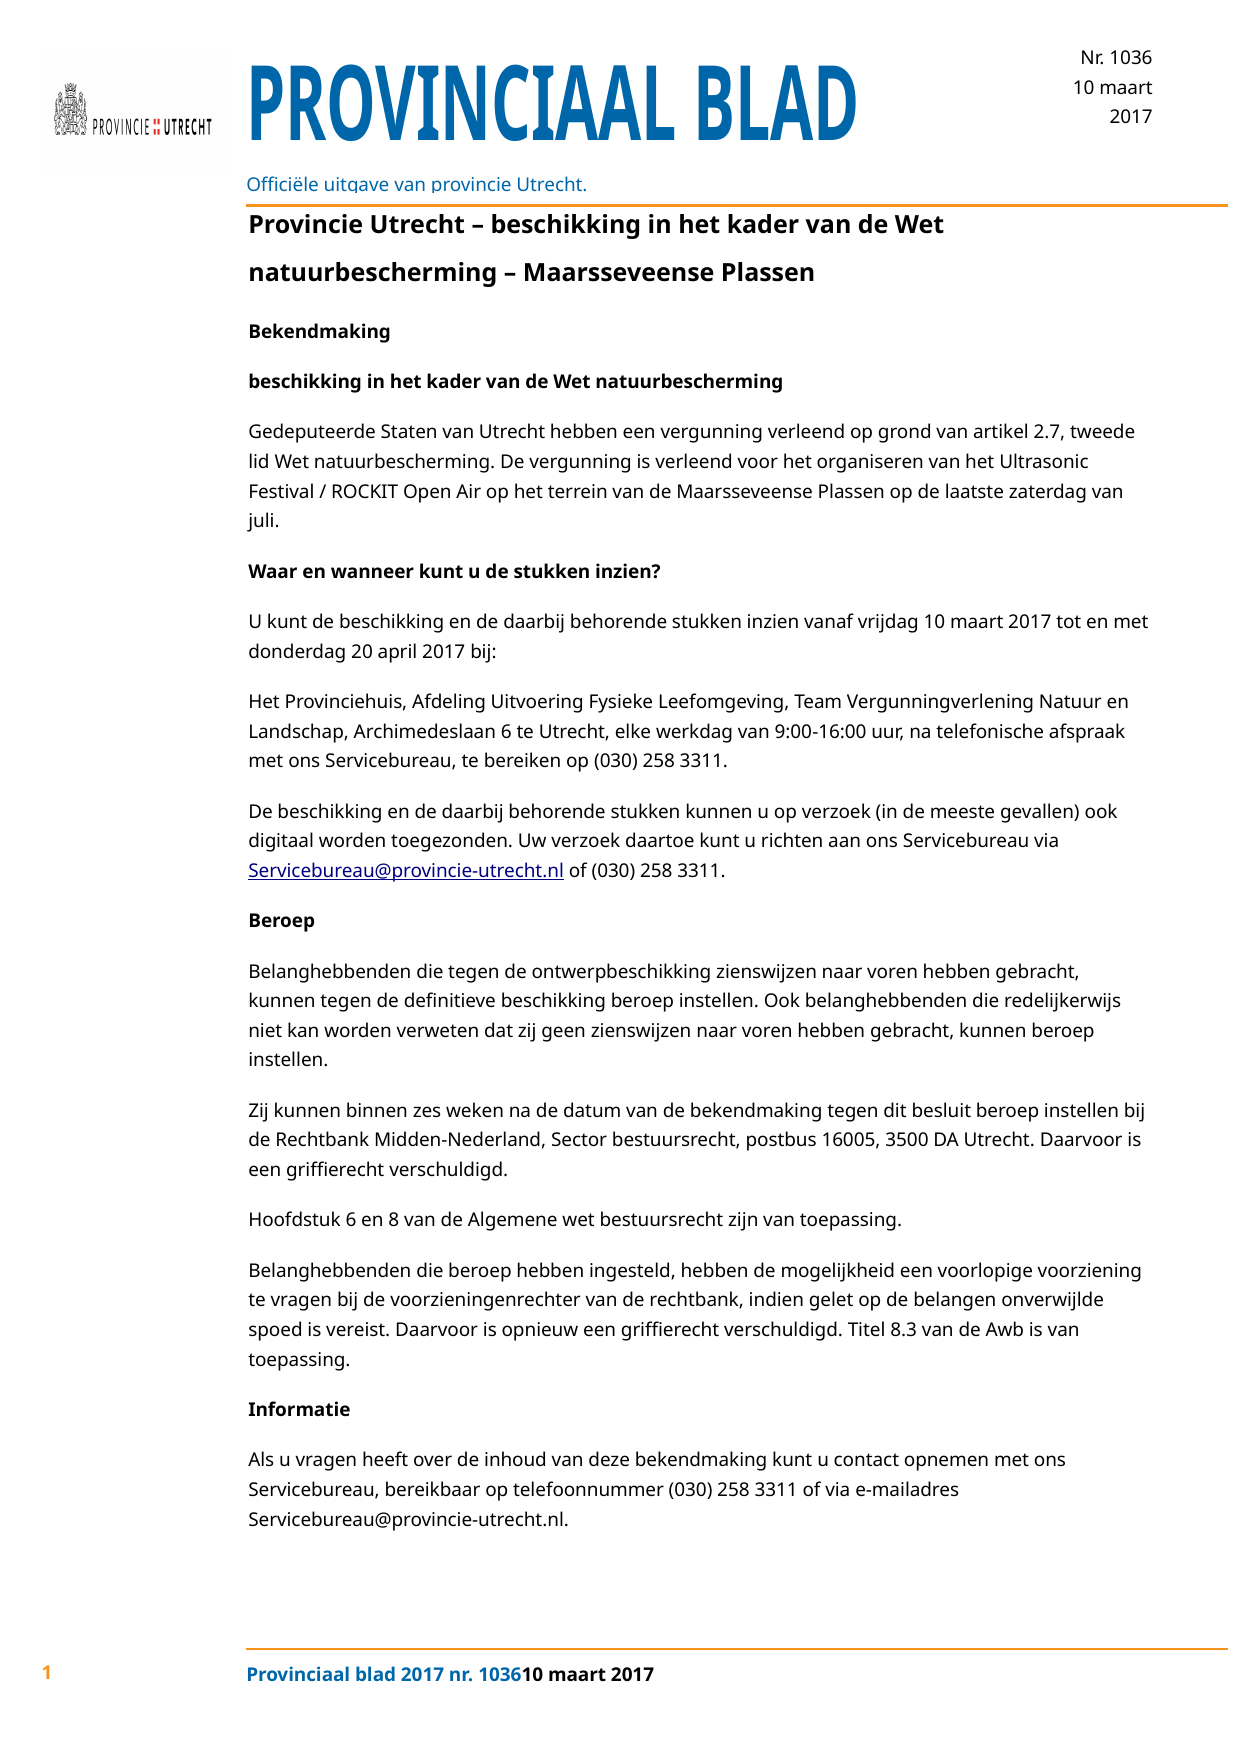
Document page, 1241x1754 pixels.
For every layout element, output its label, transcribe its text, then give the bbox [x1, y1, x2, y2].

text Zij kunnen binnen zes weken na de datum van de bekendmaking tegen dit besluit beroep instellen bij de Rechtbank Midden-Nederland, Sector bestuursrecht, postbus 16005, 3500 DA Utrecht. Daarvoor is een griffierecht verschuldigd. [248, 1097, 1152, 1182]
text Provincie Utrecht – beschikking in het kader van de Wet natuurbescherming – Maarsseveense Plassen [248, 207, 1152, 288]
picture [41, 47, 231, 172]
text Beroep [248, 907, 1152, 933]
text beschikking in het kader van de Wet natuurbescherming [248, 368, 1152, 394]
text U kunt de beschikking en de daarbij behorende stukken inzien vanaf vrijdag 10 maart 2017 tot en met donderdag 20 april 2017 bij: [248, 608, 1152, 664]
text Gedeputeerde Staten van Utrecht hebben een vergunning verleend op grond van artikel 2.7, tweede lid Wet natuurbescherming. De vergunning is verleend voor het organiseren van het Ultrasonic Festival / ROCKIT Open Air op het terrein van de Maarsseveense Plassen op de laatste zaterdag van juli. [248, 419, 1152, 533]
text Bekendmaking [248, 318, 1152, 344]
text Als u vragen heeft over de inhoud van deze bekendmaking kunt u contact opnemen met ons Servicebureau, bereikbaar op telefoonnummer (030) 258 3311 of via e-mailadres Servicebureau@provincie-utrecht.nl. [248, 1447, 1152, 1532]
text Waar en wanneer kunt u de stukken inzien? [248, 558, 1152, 584]
text Belanghebbenden die tegen de ontwerpbeschikking zienswijzen naar voren hebben gebracht, kunnen tegen de definitieve beschikking beroep instellen. Ook belanghebbenden die redelijkerwijs niet kan worden verweten dat zij geen zienswijzen naar voren hebben gebracht, kunnen beroep instellen. [248, 958, 1152, 1072]
text Belanghebbenden die beroep hebben ingesteld, hebben de mogelijkheid een voorlopige voorziening te vragen bij de voorzieningenrechter van de rechtbank, indien gelet op de belangen onverwijlde spoed is vereist. Daarvoor is opnieuw een griffierecht verschuldigd. Titel 8.3 van de Awb is van toepassing. [248, 1257, 1152, 1372]
text Hoofdstuk 6 en 8 van de Algemene wet bestuursrecht zijn van toepassing. [248, 1207, 1152, 1232]
text Het Provinciehuis, Afdeling Uitvoering Fysieke Leefomgeving, Team Vergunningverlening Natuur en Landschap, Archimedeslaan 6 te Utrecht, elke werkdag van 9:00‑16:00 uur, na telefonische afspraak met ons Servicebureau, te bereiken op (030) 258 3311. [248, 688, 1152, 773]
text Informatie [248, 1396, 1152, 1422]
text De beschikking en de daarbij behorende stukken kunnen u op verzoek (in de meeste gevallen) ook digitaal worden toegezonden. Uw verzoek daartoe kunt u richten aan ons Servicebureau via Servicebureau@provincie-utrecht.nl of (030) 258 3311. [248, 798, 1152, 883]
